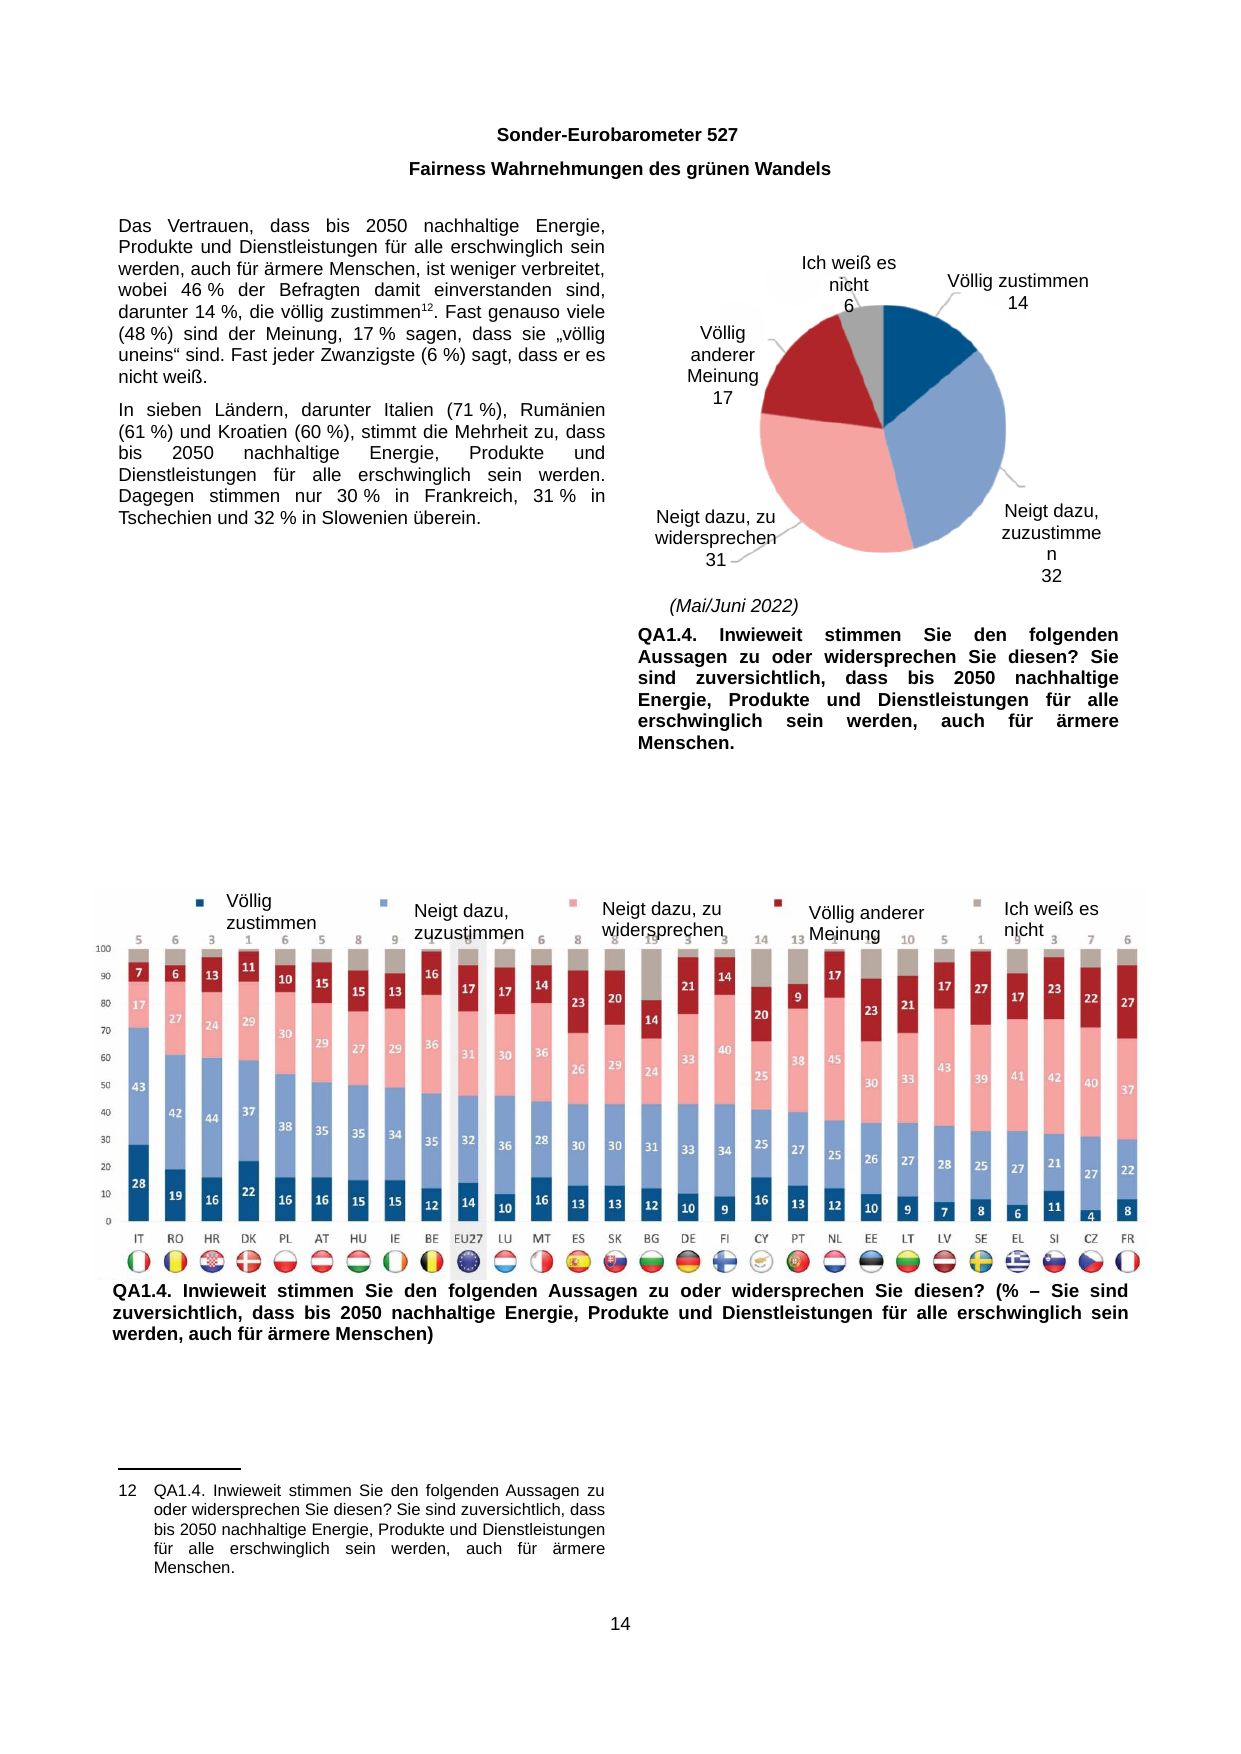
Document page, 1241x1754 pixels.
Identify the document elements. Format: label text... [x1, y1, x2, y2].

picture [93, 888, 1148, 1280]
text QA1.4. Inwieweit stimmen Sie den folgenden Aussagen zu oder widersprechen Sie diesen? Sie sind zuversichtlich, dass bis 2050 nachhaltige Energie, Produkte und Dienstleistungen für alle erschwinglich sein werden, auch für ärmere Menschen. [118, 1481, 605, 1577]
text Das Vertrauen, dass bis 2050 nachhaltige Energie, Produkte und Dienstleistungen für alle erschwinglich sein werden, auch für ärmere Menschen, ist weniger verbreitet, wobei 46 % der Befragten damit einverstanden sind, darunter 14 %, die völlig zustimmen. Fast genauso viele (48 %) sind der Meinung, 17 % sagen, dass sie „völlig uneins“ sind. Fast jeder Zwanzigste (6 %) sagt, dass er es nicht weiß. [118, 214, 605, 387]
text QA1.4. Inwieweit stimmen Sie den folgenden Aussagen zu oder widersprechen Sie diesen? (% – Sie sind zuversichtlich, dass bis 2050 nachhaltige Energie, Produkte und Dienstleistungen für alle erschwinglich sein werden, auch für ärmere Menschen) [112, 1280, 1129, 1345]
text In sieben Ländern, darunter Italien (71 %), Rumänien (61 %) und Kroatien (60 %), stimmt die Mehrheit zu, dass bis 2050 nachhaltige Energie, Produkte und Dienstleistungen für alle erschwinglich sein werden. Dagegen stimmen nur 30 % in Frankreich, 31 % in Tschechien und 32 % in Slowenien überein. [118, 399, 605, 528]
picture [721, 270, 1027, 564]
text QA1.4. Inwieweit stimmen Sie den folgenden Aussagen zu oder widersprechen Sie diesen? Sie sind zuversichtlich, dass bis 2050 nachhaltige Energie, Produkte und Dienstleistungen für alle erschwinglich sein werden, auch für ärmere Menschen. [638, 257, 1119, 753]
